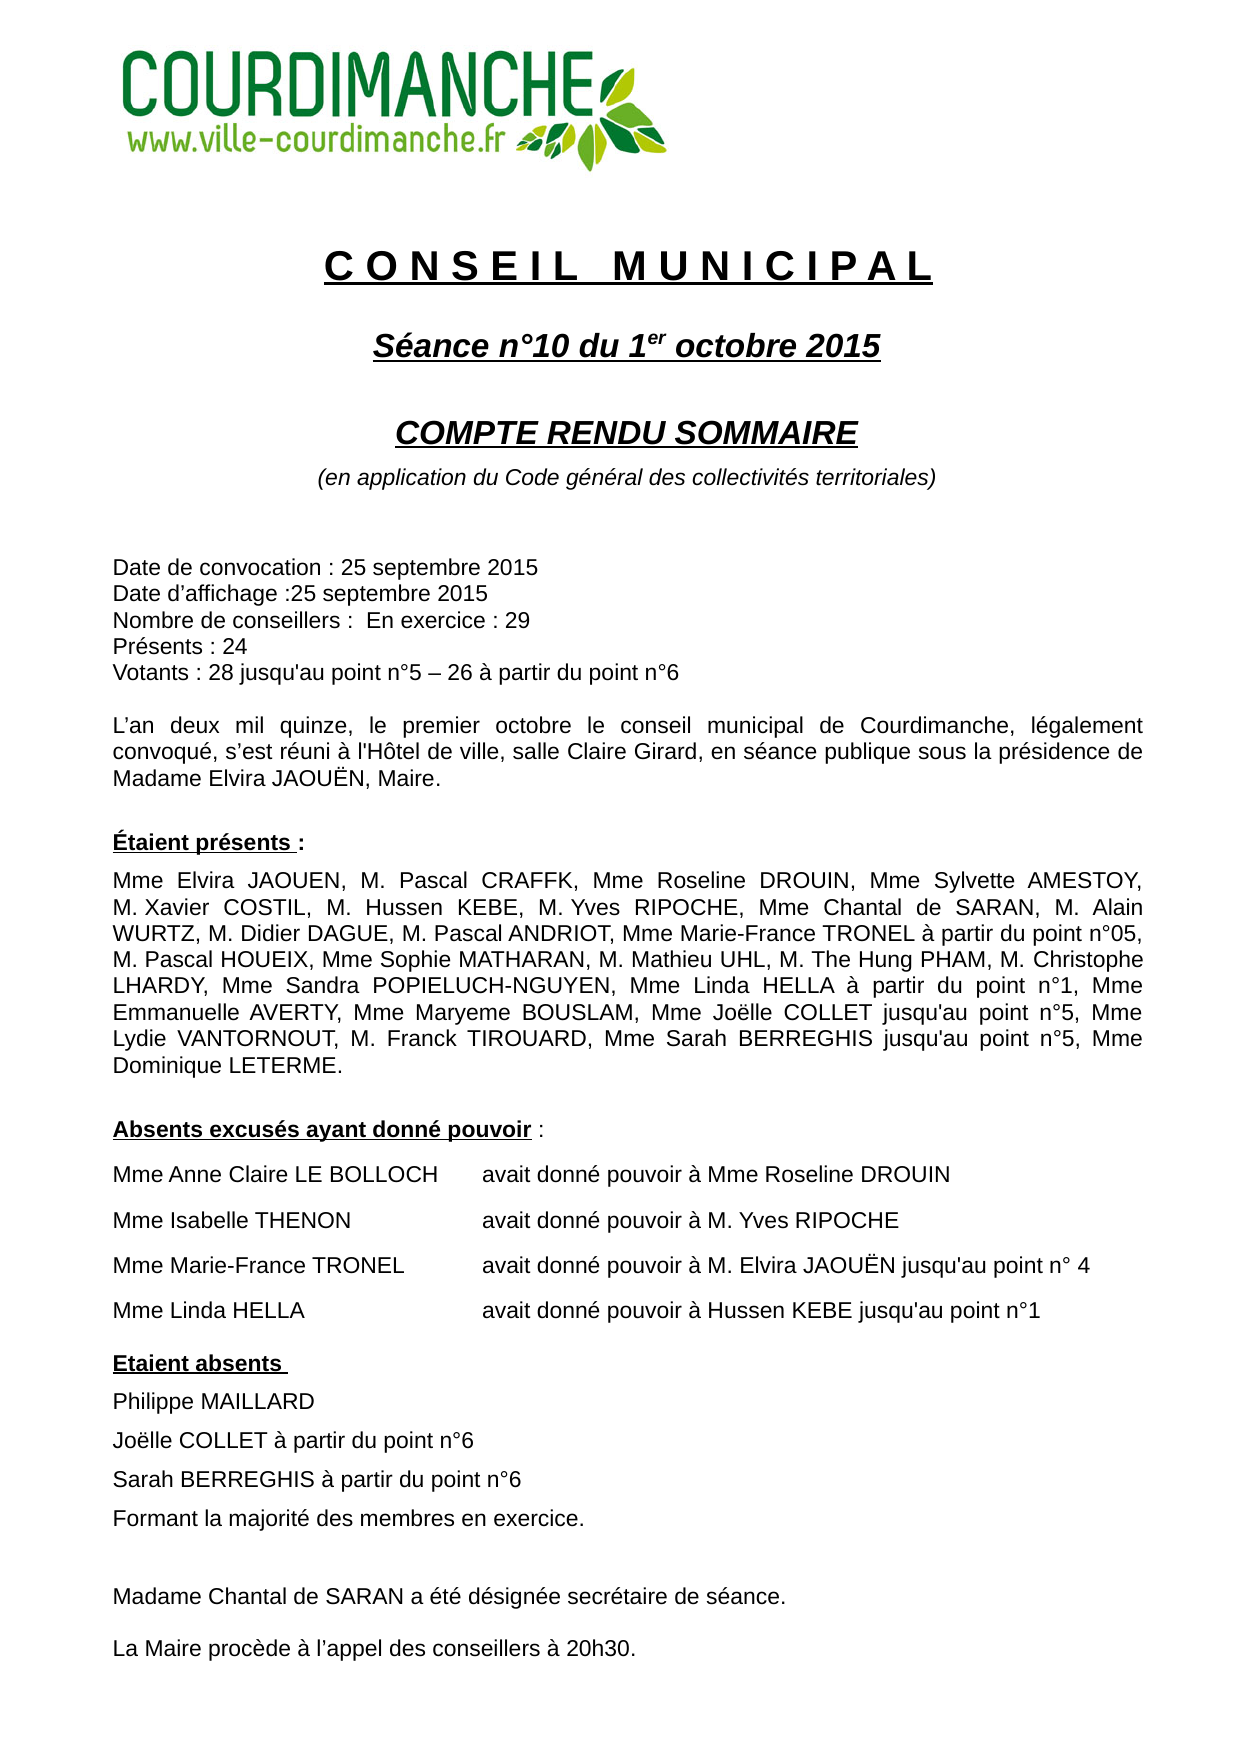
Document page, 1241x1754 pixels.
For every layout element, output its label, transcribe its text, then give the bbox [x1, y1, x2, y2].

list Date d’affichage :25 septembre 2015 [112, 580, 1144, 607]
list Sarah BERREGHIS à partir du point n°6 [112, 1466, 1144, 1492]
list Mme Elvira JAOUEN, M. Pascal CRAFFK, Mme Roseline DROUIN, Mme Sylvette AMESTOY, M. Xavier COSTIL, M. Hussen KEBE, M. Yves RIPOCHE, Mme Chantal de SARAN, M. Alain WURTZ, M. Didier DAGUE, M. Pascal ANDRIOT, Mme Marie-France TRONEL à partir du point n°05, M. Pascal HOUEIX, Mme Sophie MATHARAN, M. Mathieu UHL, M. The Hung PHAM, M. Christophe LHARDY, Mme Sandra POPIELUCH-NGUYEN, Mme Linda HELLA à partir du point n°1, Mme Emmanuelle AVERTY, Mme Maryeme BOUSLAM, Mme Joëlle COLLET jusqu'au point n°5, Mme Lydie VANTORNOUT, M. Franck TIROUARD, Mme Sarah BERREGHIS jusqu'au point n°5, Mme Dominique LETERME. [112, 867, 1144, 1078]
text (en application du Code général des collectivités territoriales) [112, 464, 1144, 490]
picture [112, 37, 675, 181]
subtitle Date de convocation : 25 septembre 2015 [112, 554, 1144, 580]
title C O N S E I L M U N I C I P A L [112, 241, 1144, 289]
subtitle Séance n°10 du 1er octobre 2015 [112, 326, 1144, 365]
subtitle COMPTE RENDU SOMMAIRE [112, 413, 1144, 451]
list Votants : 28 jusqu'au point n°5 – 26 à partir du point n°6 [112, 659, 1144, 686]
list Philippe MAILLARD [112, 1388, 1144, 1415]
list Mme Marie-France TRONEL avait donné pouvoir à M. Elvira JAOUËN jusqu'au point n° 4 [112, 1252, 1144, 1278]
list Présents : 24 [112, 633, 1144, 659]
list Madame Chantal de SARAN a été désignée secrétaire de séance. [112, 1583, 1144, 1609]
list Mme Linda HELLA avait donné pouvoir à Hussen KEBE jusqu'au point n°1 [112, 1297, 1144, 1324]
list L’an deux mil quinze, le premier octobre le conseil municipal de Courdimanche, légalement convoqué, s’est réuni à l'Hôtel de ville, salle Claire Girard, en séance publique sous la présidence de Madame Elvira JAOUËN, Maire. [112, 712, 1144, 791]
text La Maire procède à l’appel des conseillers à 20h30. [112, 1634, 1156, 1661]
list Étaient présents : [112, 829, 1144, 855]
list Mme Isabelle THENON avait donné pouvoir à M. Yves RIPOCHE [112, 1207, 1144, 1233]
list Nombre de conseillers : En exercice : 29 [112, 607, 1144, 633]
list Mme Anne Claire LE BOLLOCH avait donné pouvoir à Mme Roseline DROUIN [112, 1161, 1144, 1188]
list Absents excusés ayant donné pouvoir : [112, 1116, 1144, 1142]
list Formant la majorité des membres en exercice. [112, 1505, 1144, 1531]
list Joëlle COLLET à partir du point n°6 [112, 1427, 1144, 1453]
list Etaient absents [112, 1349, 1144, 1376]
